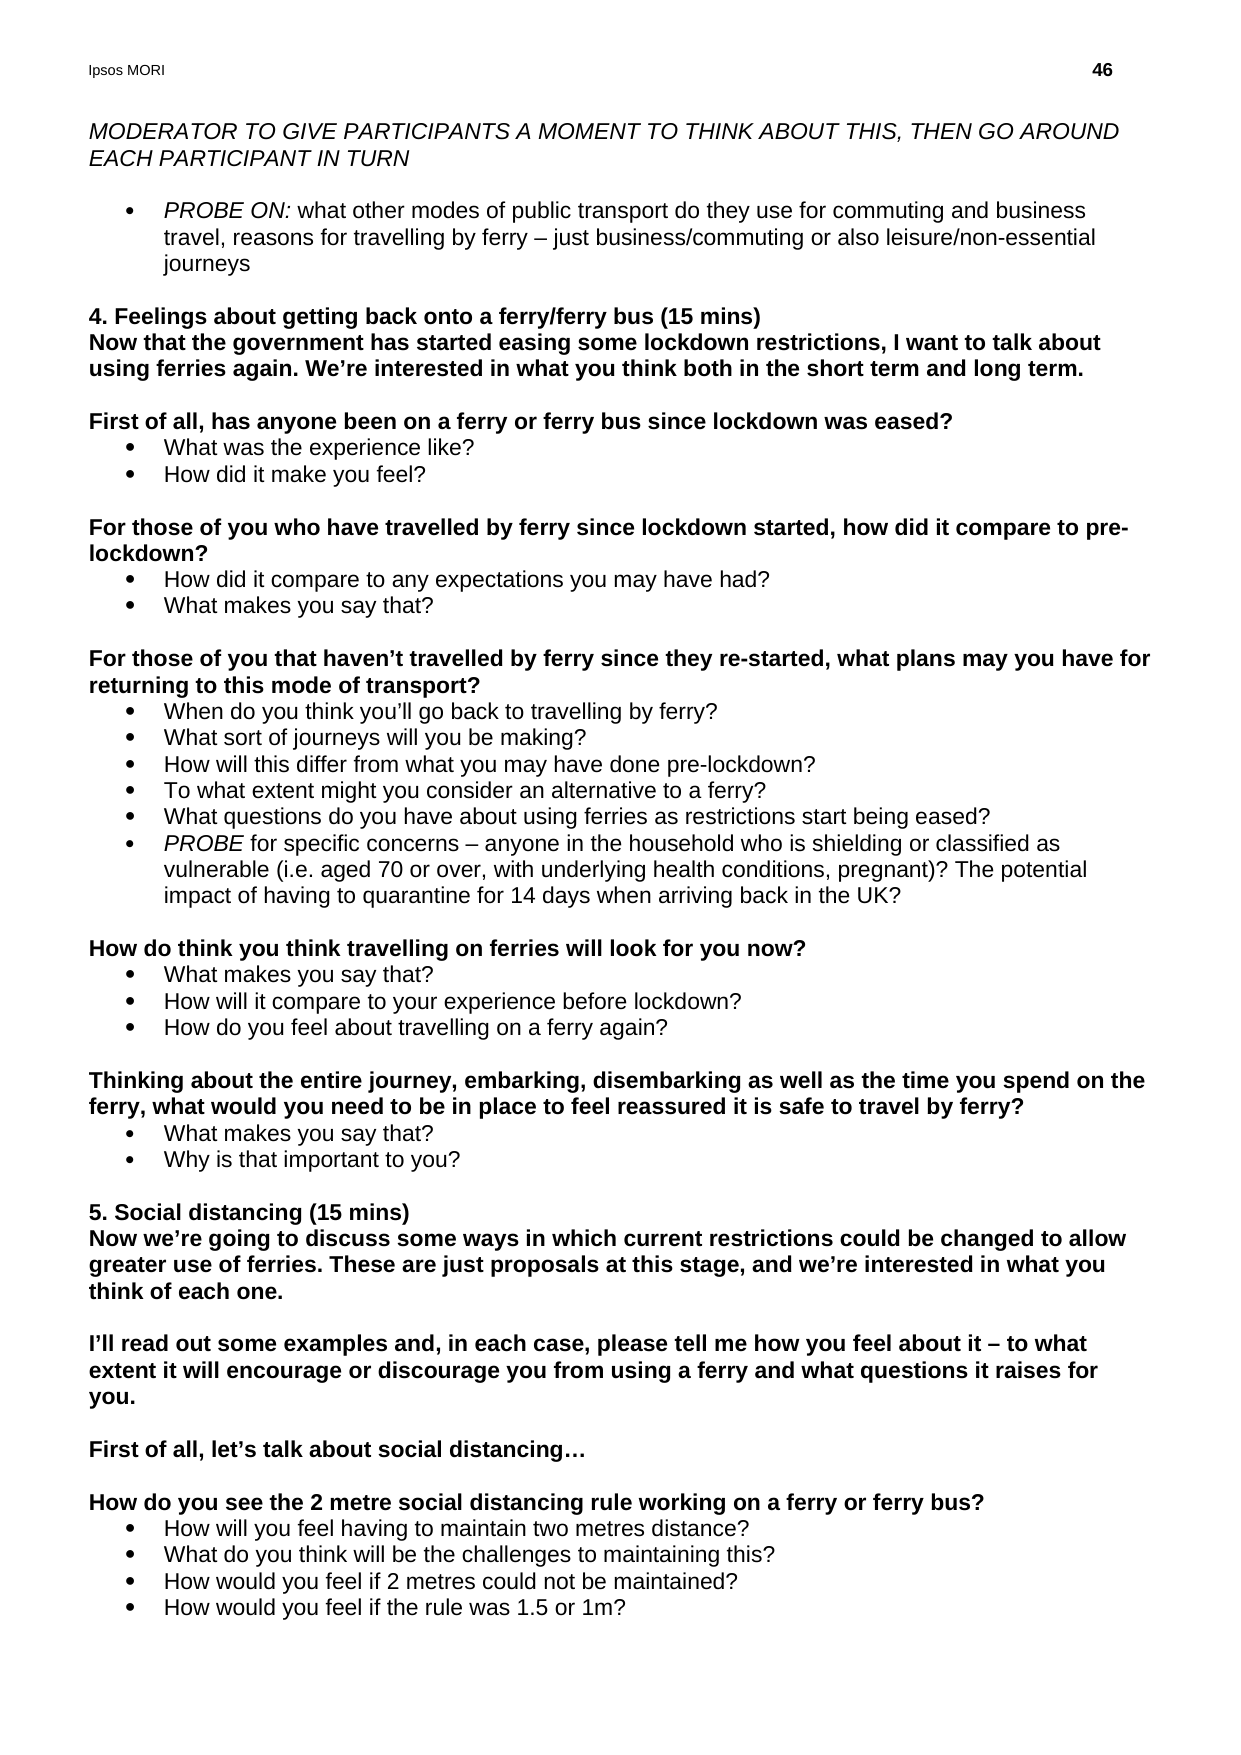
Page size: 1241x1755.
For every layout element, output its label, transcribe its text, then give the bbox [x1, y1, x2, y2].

text For those of you who have travelled by ferry since lockdown started, how did it compare to pre-lockdown? [89, 513, 1152, 566]
list What makes you say that? [126, 1119, 1152, 1146]
list What sort of journeys will you be making? [126, 724, 1152, 751]
list How did it compare to any expectations you may have had? [126, 566, 1152, 592]
list When do you think you’ll go back to travelling by ferry? [126, 698, 1152, 724]
list Why is that important to you? [126, 1146, 1152, 1172]
text Now we’re going to discuss some ways in which current restrictions could be changed to allow greater use of ferries. These are just proposals at this stage, and we’re interested in what you think of each one. [89, 1225, 1152, 1304]
list What makes you say that? [126, 592, 1152, 619]
text First of all, let’s talk about social distancing… [89, 1436, 1152, 1462]
list How did it make you feel? [126, 461, 1152, 487]
list How will you feel having to maintain two metres distance? [126, 1515, 1152, 1541]
list What do you think will be the challenges to maintaining this? [126, 1541, 1152, 1568]
text I’ll read out some examples and, in each case, please tell me how you feel about it – to what extent it will encourage or discourage you from using a ferry and what questions it raises for you. [89, 1330, 1152, 1409]
list How do you feel about travelling on a ferry again? [126, 1014, 1152, 1041]
list What was the experience like? [126, 434, 1152, 461]
list How will this differ from what you may have done pre-lockdown? [126, 751, 1152, 777]
list How will it compare to your experience before lockdown? [126, 988, 1152, 1014]
text How do you see the 2 metre social distancing rule working on a ferry or ferry bus? [89, 1488, 1152, 1515]
list How would you feel if the rule was 1.5 or 1m? [126, 1594, 1152, 1620]
text How do think you think travelling on ferries will look for you now? [89, 935, 1152, 961]
text For those of you that haven’t travelled by ferry since they re-started, what plans may you have for returning to this mode of transport? [89, 645, 1152, 698]
list PROBE ON: what other modes of public transport do they use for commuting and business travel, reasons for travelling by ferry – just business/commuting or also leisure/non-essential journeys [126, 197, 1152, 276]
text 4. Feelings about getting back onto a ferry/ferry bus (15 mins) [89, 303, 1152, 329]
text MODERATOR TO GIVE PARTICIPANTS A MOMENT TO THINK ABOUT THIS, THEN GO AROUND EACH PARTICIPANT IN TURN [89, 118, 1152, 171]
text Now that the government has started easing some lockdown restrictions, I want to talk about using ferries again. We’re interested in what you think both in the short term and long term. [89, 329, 1152, 382]
text 5. Social distancing (15 mins) [89, 1199, 1152, 1225]
list How would you feel if 2 metres could not be maintained? [126, 1568, 1152, 1594]
list What questions do you have about using ferries as restrictions start being eased? [126, 803, 1152, 830]
list PROBE for specific concerns – anyone in the household who is shielding or classified as vulnerable (i.e. aged 70 or over, with underlying health conditions, pregnant)? The potential impact of having to quarantine for 14 days when arriving back in the UK? [126, 830, 1152, 909]
list To what extent might you consider an alternative to a ferry? [126, 777, 1152, 803]
text First of all, has anyone been on a ferry or ferry bus since lockdown was eased? [89, 408, 1152, 434]
list What makes you say that? [126, 961, 1152, 988]
text Thinking about the entire journey, embarking, disembarking as well as the time you spend on the ferry, what would you need to be in place to feel reassured it is safe to travel by ferry? [89, 1067, 1152, 1119]
